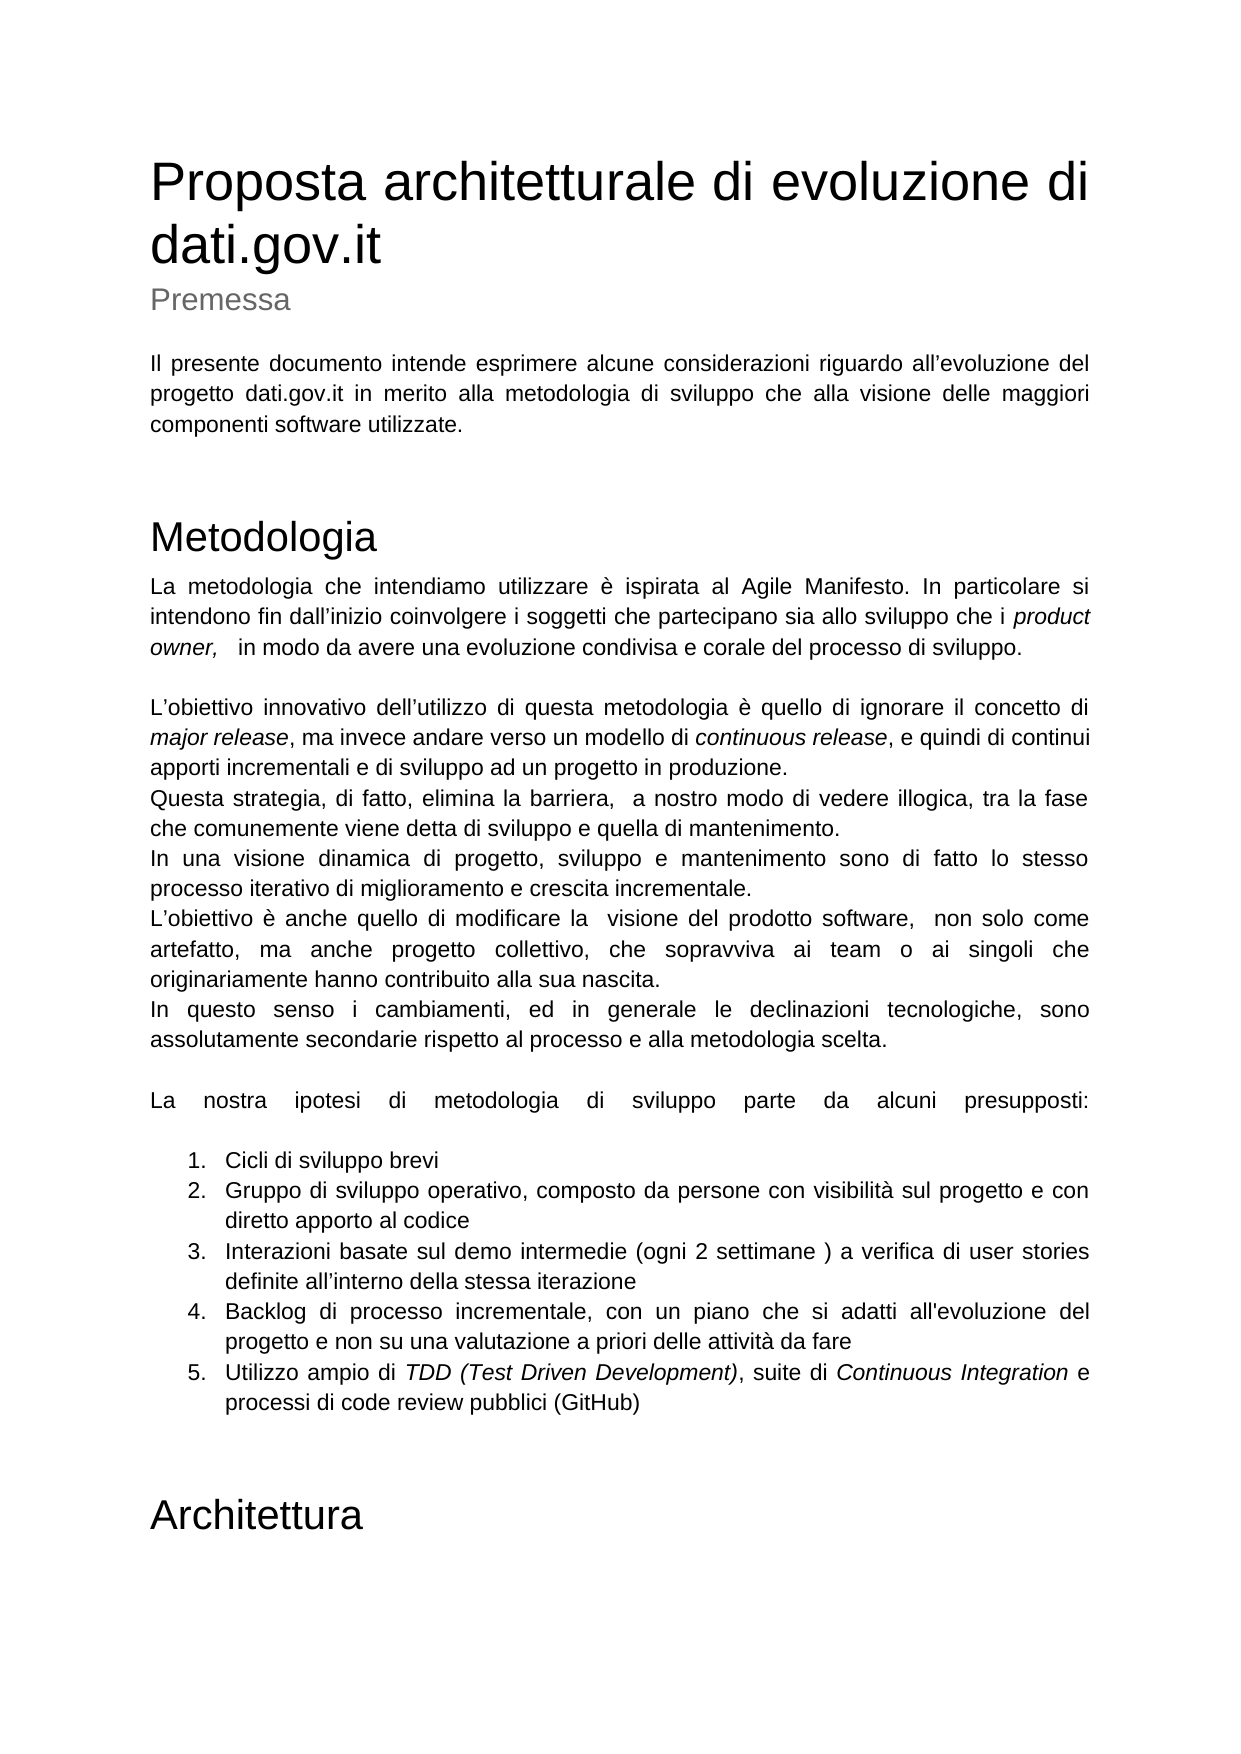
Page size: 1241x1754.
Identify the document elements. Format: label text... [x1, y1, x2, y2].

subtitle Architettura [150, 1491, 1090, 1539]
text Il presente documento intende esprimere alcune considerazioni riguardo all’evoluzione del progetto dati.gov.it in merito alla metodologia di sviluppo che alla visione delle maggiori componenti software utilizzate. [150, 350, 1090, 437]
list Backlog di processo incrementale, con un piano che si adatti all'evoluzione del progetto e non su una valutazione a priori delle attività da fare [187, 1298, 1090, 1354]
list Utilizzo ampio di TDD (Test Driven Development), suite di Continuous Integration e processi di code review pubblici (GitHub) [187, 1358, 1090, 1415]
list Interazioni basate sul demo intermedie (ogni 2 settimane ) a verifica di user stories definite all’interno della stessa iterazione [187, 1238, 1090, 1294]
list Gruppo di sviluppo operativo, composto da persone con visibilità sul progetto e con diretto apporto al codice [187, 1177, 1090, 1234]
text La nostra ipotesi di metodologia di sviluppo parte da alcuni presupposti: [150, 1087, 1090, 1143]
text L’obiettivo innovativo dell’utilizzo di questa metodologia è quello di ignorare il concetto di major release, ma invece andare verso un modello di continuous release, e quindi di continui apporti incrementali e di sviluppo ad un progetto in produzione. [150, 694, 1090, 781]
text In una visione dinamica di progetto, sviluppo e mantenimento sono di fatto lo stesso processo iterativo di miglioramento e crescita incrementale. [150, 845, 1090, 901]
text Questa strategia, di fatto, elimina la barriera, a nostro modo di vedere illogica, tra la fase che comunemente viene detta di sviluppo e quella di mantenimento. [150, 784, 1090, 841]
subtitle Premessa [150, 281, 1090, 317]
text L’obiettivo è anche quello di modificare la visione del prodotto software, non solo come artefatto, ma anche progetto collettivo, che sopravviva ai team o ai singoli che originariamente hanno contribuito alla sua nascita. [150, 905, 1090, 992]
text In questo senso i cambiamenti, ed in generale le declinazioni tecnologiche, sono assolutamente secondarie rispetto al processo e alla metodologia scelta. [150, 996, 1090, 1052]
title Proposta architetturale di evoluzione di dati.gov.it [150, 150, 1090, 274]
subtitle Metodologia [150, 513, 1090, 561]
text La metodologia che intendiamo utilizzare è ispirata al Agile Manifesto. In particolare si intendono fin dall’inizio coinvolgere i soggetti che partecipano sia allo sviluppo che i product owner, in modo da avere una evoluzione condivisa e corale del processo di sviluppo. [150, 573, 1090, 660]
list Cicli di sviluppo brevi [187, 1147, 1090, 1173]
